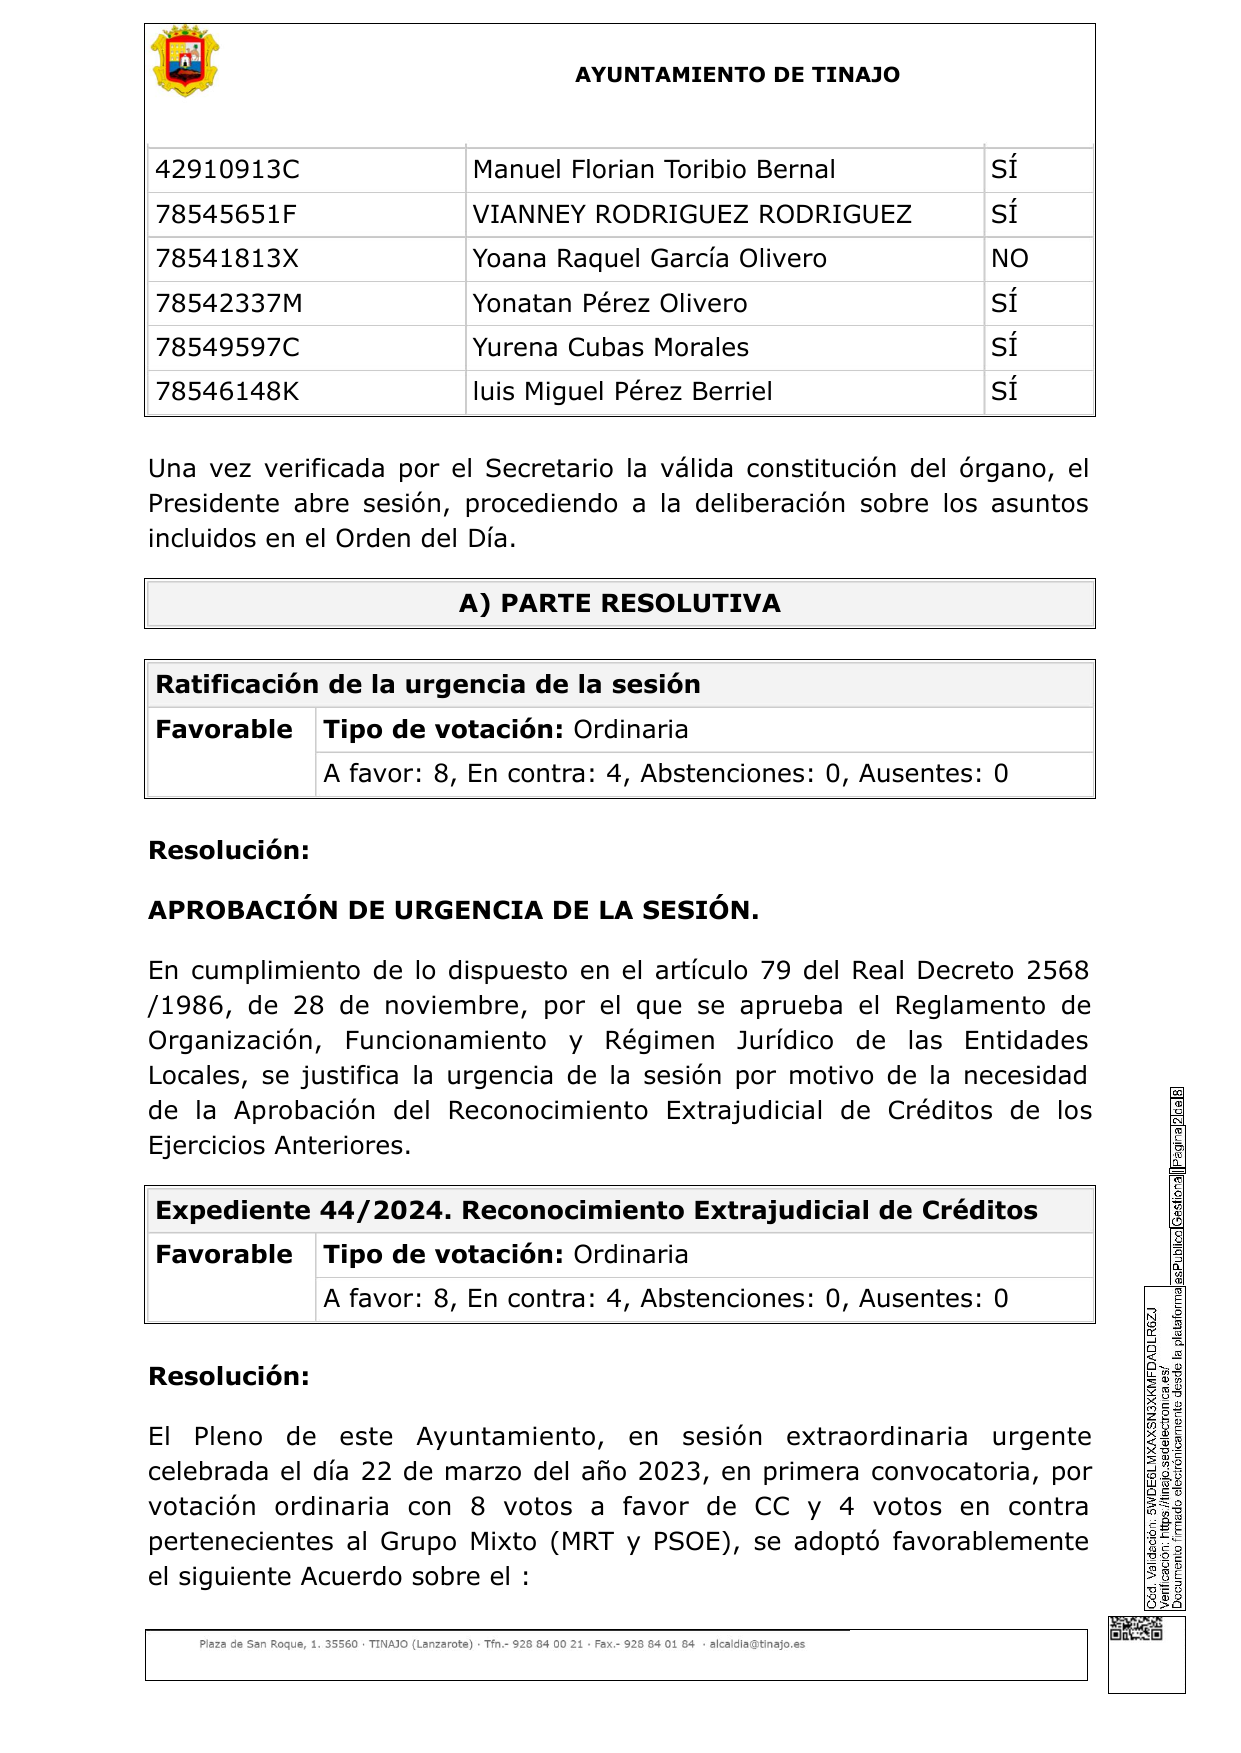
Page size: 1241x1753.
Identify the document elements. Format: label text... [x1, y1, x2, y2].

text Favorable Tipo de votación: Ordinaria [155, 1239, 1063, 1270]
text El Pleno de este Ayuntamiento, en sesión extraordinaria urgente [148, 1421, 1117, 1451]
text A favor: 8, En contra: 4, Abstenciones: 0, Ausentes: 0 [323, 758, 1036, 789]
text 8549597C [171, 332, 328, 362]
text 1986, de 28 de noviembre, por el que se aprueba el Reglamento de [159, 990, 1117, 1021]
picture [1170, 1169, 1185, 1173]
text A favor: 8, En contra: 4, Abstenciones: 0, Ausentes: 0 [323, 1284, 1036, 1314]
text 7 [155, 199, 171, 229]
text Expediente 44/2024. Reconocimiento Extrajudicial de Créditos [155, 1195, 1063, 1226]
text de la Aprobación del Reconocimiento Extrajudicial de Créditos de los [148, 1095, 1117, 1126]
picture [1171, 1126, 1185, 1167]
text celebrada el día 22 de marzo del año 2023, en primera convocatoria, por [148, 1456, 1117, 1486]
picture [145, 1186, 1095, 1323]
text AYUNTAMIENTO DE TINAJO [575, 62, 926, 88]
picture [1171, 1088, 1183, 1097]
picture [145, 579, 1095, 628]
picture [146, 1630, 1087, 1680]
text SÍ [991, 332, 1054, 362]
text pertenecientes al Grupo Mixto (MRT y PSOE), se adoptó favorablemente [148, 1526, 1117, 1556]
text Ratificación de la urgencia de la sesión [155, 670, 726, 700]
picture [1170, 1176, 1183, 1227]
picture [1109, 1617, 1185, 1693]
text 7 [155, 288, 171, 318]
text Presidente abre sesión, procediendo a la deliberación sobre los asuntos [148, 488, 1117, 519]
text el siguiente Acuerdo sobre el : [148, 1561, 1117, 1591]
text 4 [155, 154, 171, 185]
text Ejercicios Anteriores. [148, 1130, 1117, 1161]
text 8542337M [171, 288, 328, 318]
text SÍ [991, 376, 1054, 407]
text votación ordinaria con 8 votos a favor de CC y 4 votos en contra [148, 1491, 1117, 1521]
text Manuel Florian Toribio Bernal [472, 154, 938, 185]
text Yurena Cubas Morales [472, 332, 776, 362]
picture [1171, 1116, 1183, 1125]
picture [1171, 1099, 1183, 1115]
text Resolución: [148, 835, 336, 866]
text 7 [155, 376, 171, 407]
text SÍ [991, 199, 1054, 229]
text En cumplimiento de lo dispuesto en el artículo 79 del Real Decreto 2568 [148, 955, 1116, 986]
text SÍ [991, 288, 1054, 318]
text Favorable Tipo de votación: Ordinaria [155, 714, 726, 744]
picture [1144, 1229, 1186, 1286]
text APROBACIÓN DE URGENCIA DE LA SESIÓN. [148, 895, 785, 926]
picture [1145, 1287, 1185, 1610]
text / [148, 990, 159, 1021]
text Organización, Funcionamiento y Régimen Jurídico de las Entidades [148, 1025, 1117, 1056]
text Resolución: [148, 1361, 336, 1391]
text 8546148K [171, 376, 328, 407]
text 8545651F [171, 199, 328, 229]
text Locales, se justifica la urgencia de la sesión por motivo de la necesidad [148, 1060, 1117, 1091]
picture [145, 660, 1095, 798]
text A) PARTE RESOLUTIVA [459, 588, 806, 618]
text Yonatan Pérez Olivero [472, 288, 938, 318]
text 8541813X [171, 243, 328, 274]
text incluidos en el Orden del Día. [148, 523, 1117, 554]
text 7 [155, 243, 171, 274]
text 2910913C [171, 154, 328, 185]
text VIANNEY RODRIGUEZ RODRIGUEZ [472, 199, 938, 229]
text Yoana Raquel García Olivero [472, 243, 938, 274]
picture [145, 24, 1095, 416]
text luis Miguel Pérez Berriel [472, 376, 798, 406]
text Una vez verificada por el Secretario la válida constitución del órgano, el [148, 453, 1117, 484]
text NO [991, 243, 1054, 274]
text SÍ [991, 154, 1054, 185]
text 7 [155, 332, 171, 362]
